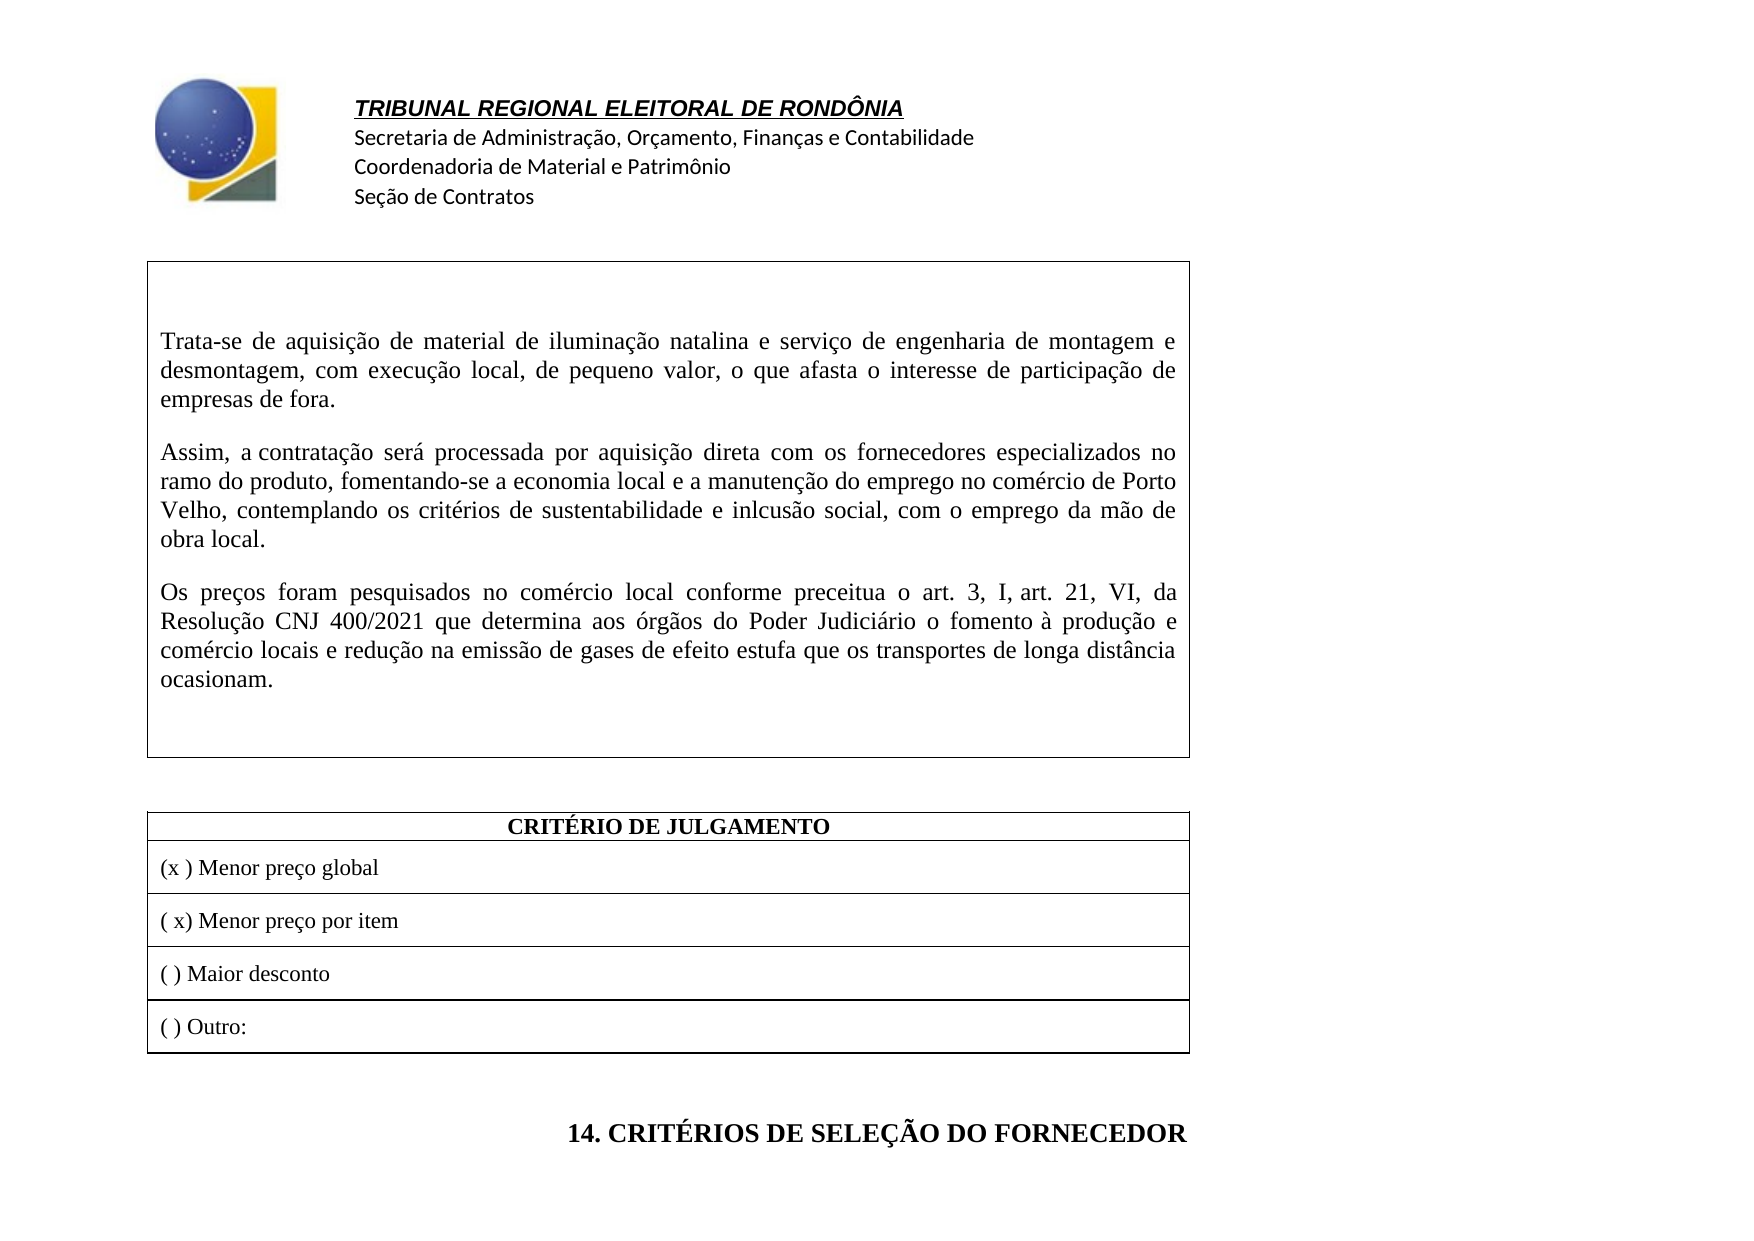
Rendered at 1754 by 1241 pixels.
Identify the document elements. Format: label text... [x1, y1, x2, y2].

text 14. CRITÉRIOS DE SELEÇÃO DO FORNECEDOR [148, 1117, 1606, 1148]
table_cell ( ) Maior desconto [148, 947, 1189, 999]
table_header CRITÉRIO DE JULGAMENTO [148, 813, 1189, 839]
table_cell ( ) Outro: [148, 1001, 1189, 1052]
table_cell Trata-se de aquisição de material de iluminação natalina e serviço de engenharia de montagem e desmontagem, com execução local, de pequeno valor, o que afasta o interesse de participação de empresas de fora. Assim, a contratação será processada por aquisição direta com os fornecedores especializados no ramo do produto, fomentando-se a economia local e a manutenção do emprego no comércio de Porto Velho, contemplando os critérios de sustentabilidade e inlcusão social, com o emprego da mão de obra local. Os preços foram pesquisados no comércio local conforme preceitua o art. 3, I, art. 21, VI, da Resolução CNJ 400/2021 que determina aos órgãos do Poder Judiciário o fomento à produção e comércio locais e redução na emissão de gases de efeito estufa que os transportes de longa distância ocasionam. [148, 262, 1189, 756]
table_cell ( x) Menor preço por item [148, 894, 1189, 946]
table_cell (x ) Menor preço global [148, 841, 1189, 893]
